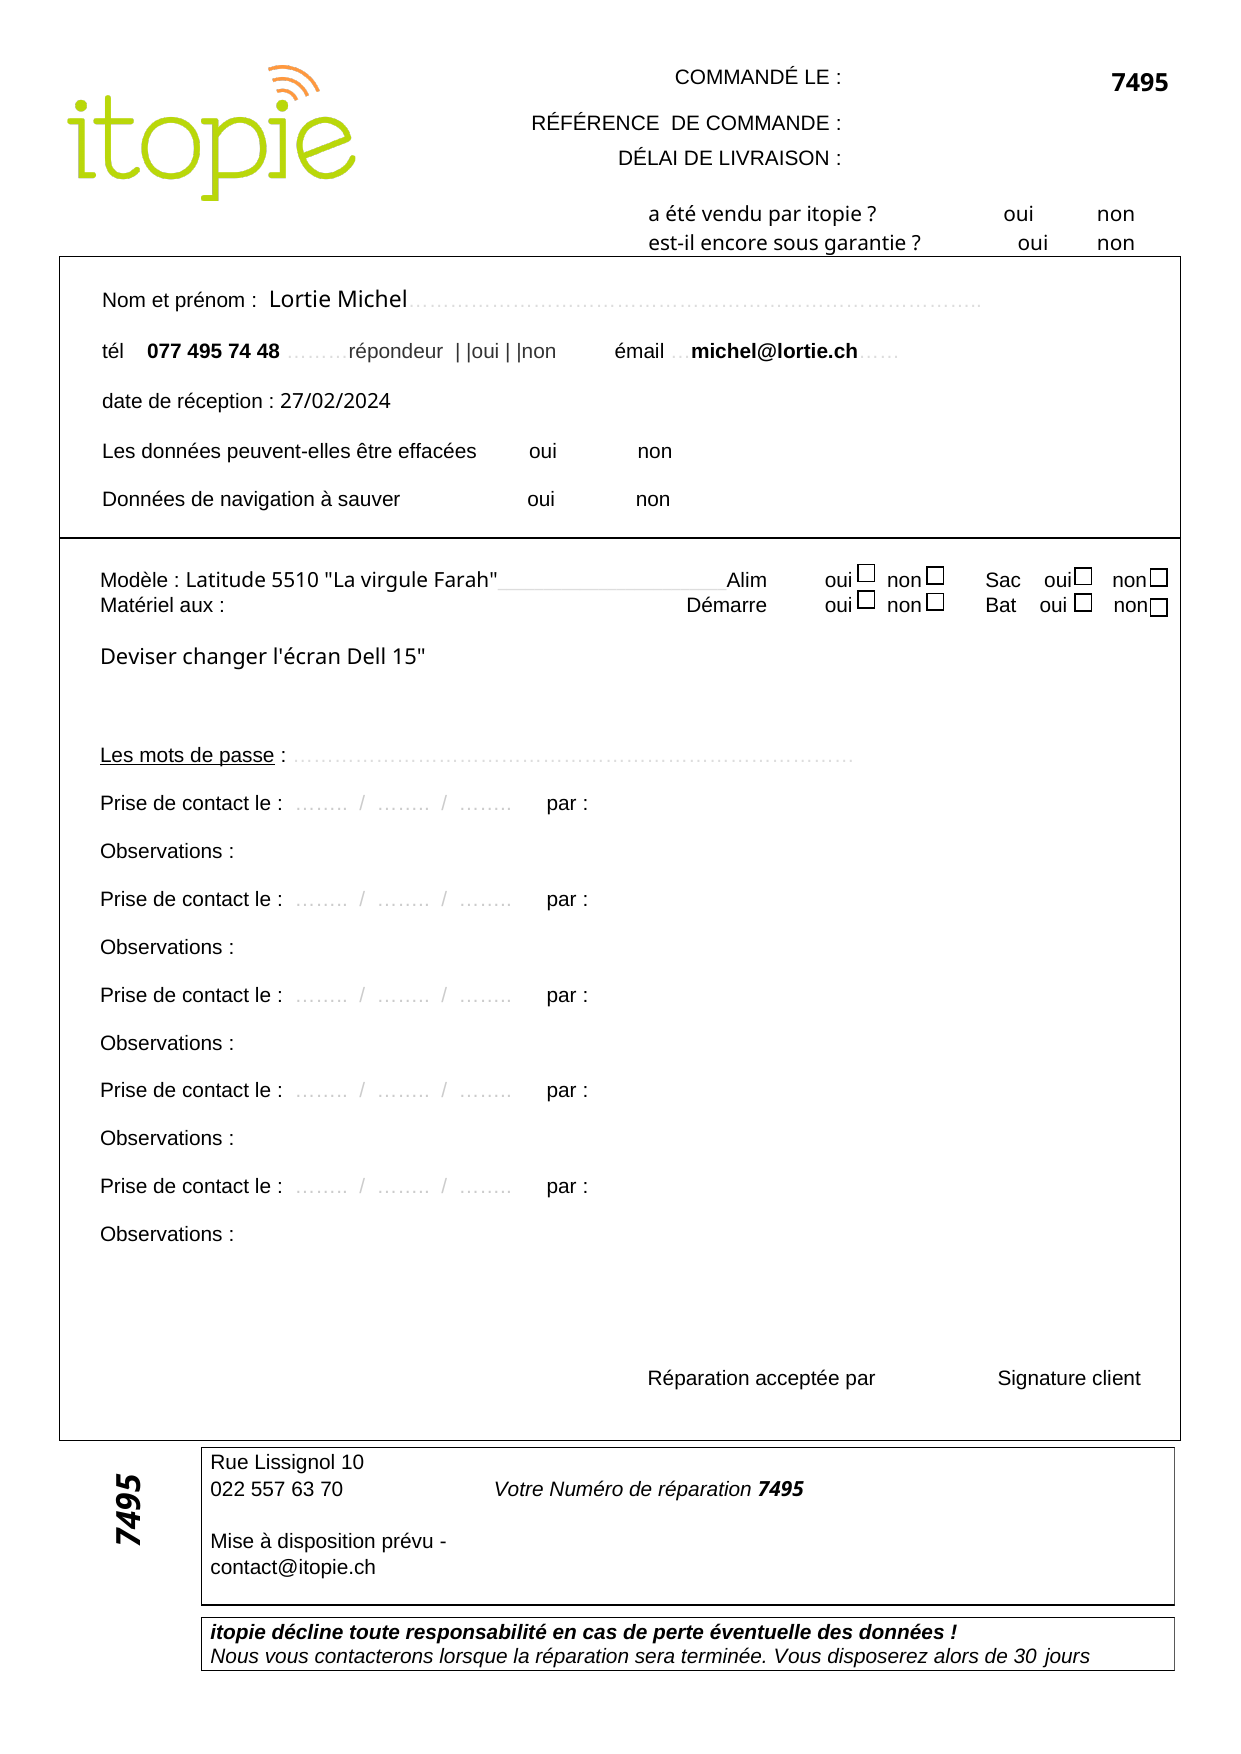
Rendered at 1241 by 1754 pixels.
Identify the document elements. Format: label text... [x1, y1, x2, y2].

text a été vendu par itopie ? oui non [59, 199, 1181, 228]
table_cell RÉFÉRENCE DE COMMANDE : [490, 105, 847, 140]
text date de réception : 27/02/2024 [60, 383, 1180, 415]
text Observations : [60, 1123, 1180, 1150]
table_cell DÉLAI DE LIVRAISON : [490, 140, 847, 175]
text Les données peuvent-elles être effacées oui non [60, 436, 1180, 463]
text tél 077 495 74 48 ………répondeur | |oui | |non émail …michel@lortie.ch…… [60, 335, 1180, 362]
text Prise de contact le : …….. / …….. / …….. par : [60, 788, 1180, 815]
text Nom et prénom : Lortie Michel……………………………………………………………………….. [60, 280, 1180, 314]
text Prise de contact le : …….. / …….. / …….. par : [60, 1075, 1180, 1102]
picture [67, 65, 356, 201]
table_header 7495 [847, 59, 1180, 104]
text Modèle : Latitude 5510 "La virgule Farah" Alim oui non Sac oui non [948, 562, 1180, 590]
text Deviser changer l'écran Dell 15" [60, 638, 1180, 671]
text Modèle : Latitude 5510 "La virgule Farah" Alim oui non Sac oui non [60, 562, 856, 590]
text Prise de contact le : …….. / …….. / …….. par : [60, 1171, 1180, 1198]
table_cell [847, 140, 1180, 175]
text Prise de contact le : …….. / …….. / …….. par : [60, 979, 1180, 1006]
text est-il encore sous garantie ? oui non [59, 228, 1181, 256]
table_cell itopie décline toute responsabilité en cas de perte éventuelle des données ! Nous vous contacterons lorsque la réparation sera terminée. Vous disposerez alors de 30 jours [195, 1611, 1180, 1677]
text Observations : [60, 931, 1180, 958]
text Les mots de passe : ……………………………………………………………………… [60, 740, 1180, 767]
text Données de navigation à sauver oui non [60, 484, 1180, 511]
table_header 7495 [59, 1441, 195, 1677]
text Observations : [60, 1219, 1180, 1246]
table_cell [847, 105, 1180, 140]
text Prise de contact le : …….. / …….. / …….. par : [60, 883, 1180, 911]
table_header Rue Lissignol 10 022 557 63 70 Votre Numéro de réparation 7495 Mise à disposition prévu - contact@itopie.ch [195, 1441, 1180, 1611]
table_header COMMANDÉ LE : [490, 59, 847, 104]
text Observations : [60, 1027, 1180, 1054]
text Observations : [60, 836, 1180, 863]
text Matériel aux : Démarre oui non Bat oui non [60, 590, 1180, 617]
text Réparation acceptée par Signature client [60, 1363, 1180, 1390]
